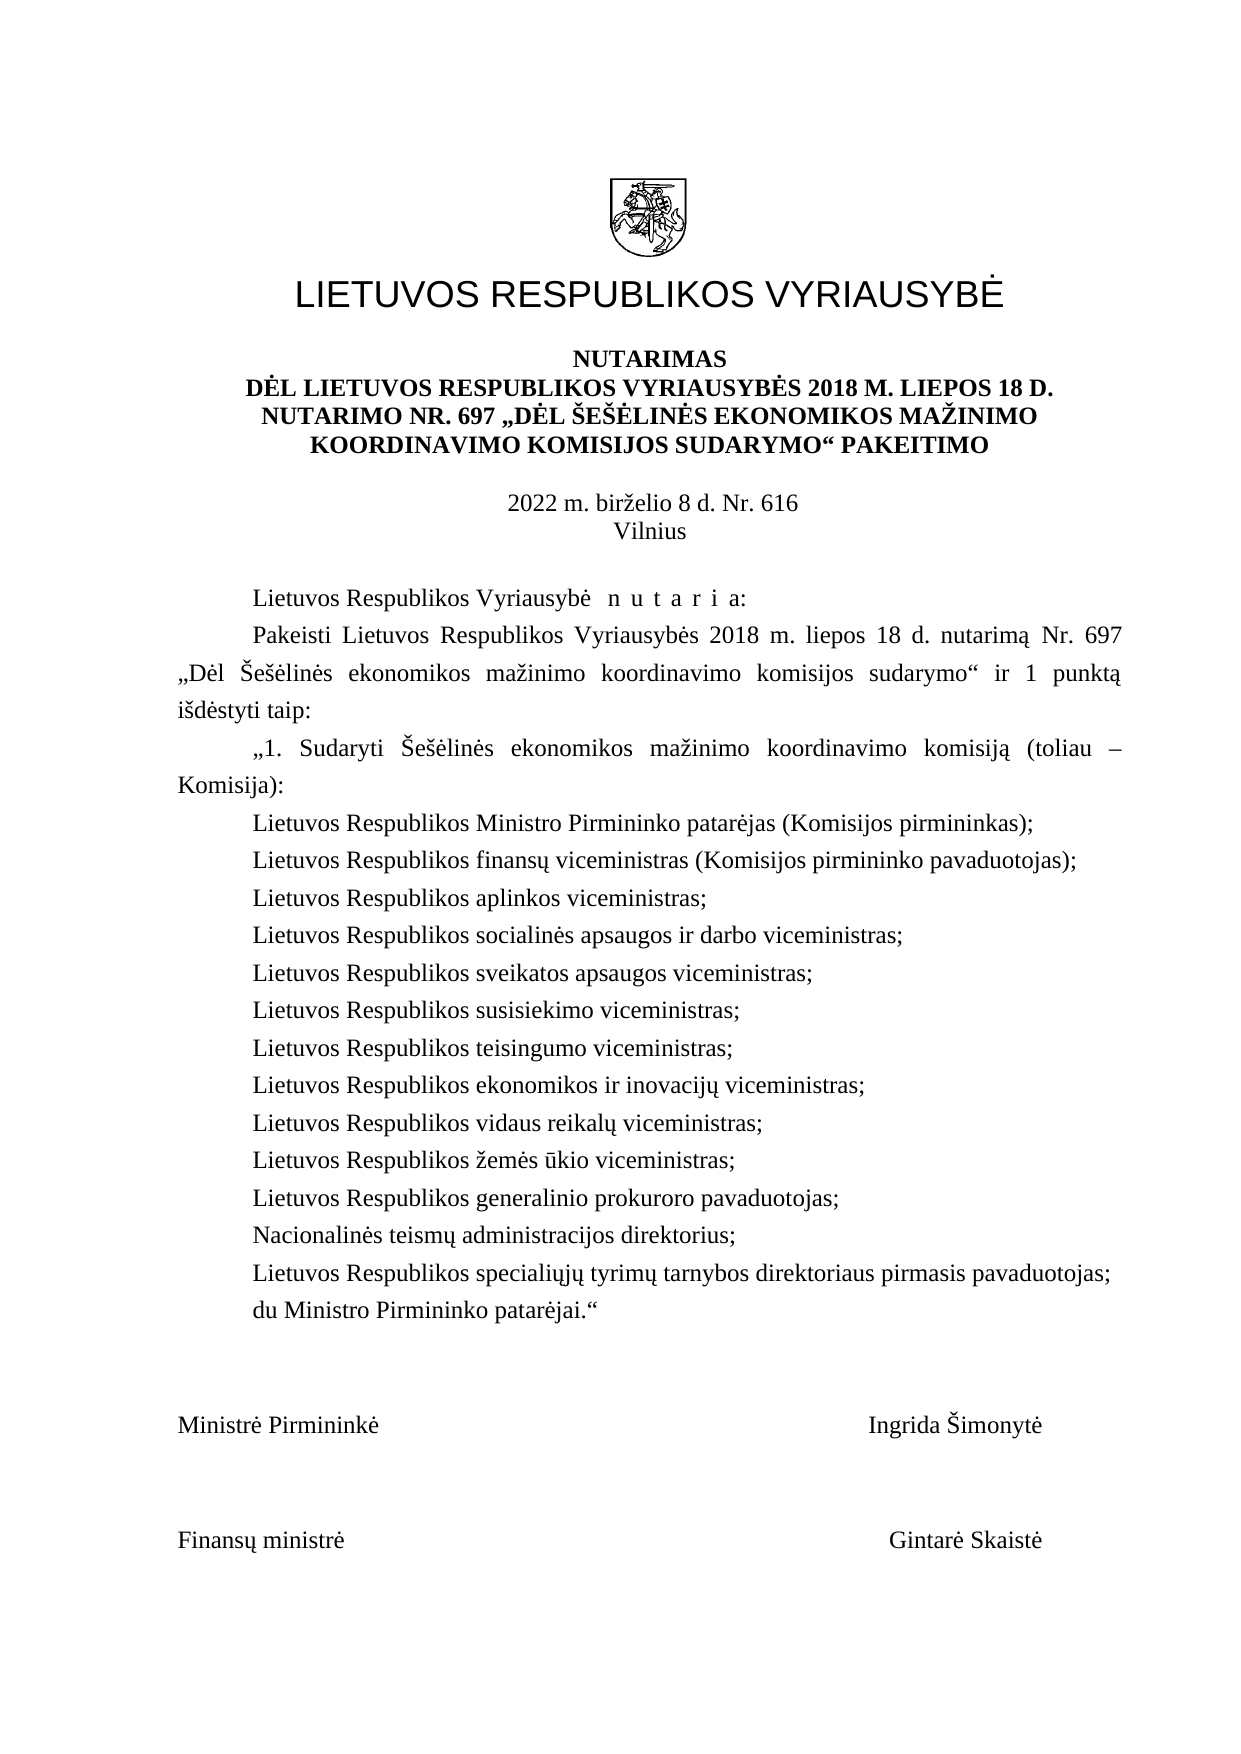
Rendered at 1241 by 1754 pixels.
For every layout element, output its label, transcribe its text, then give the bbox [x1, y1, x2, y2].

text Nacionalinės teismų administracijos direktorius; [177, 1211, 1122, 1249]
text 2022 m. birželio 8 d. Nr. 616 [177, 488, 1122, 516]
text Lietuvos Respublikos vidaus reikalų viceministras; [177, 1099, 1122, 1136]
text Ministrė Pirmininkė Ingrida Šimonytė [177, 1410, 1122, 1439]
text DĖL LIETUVOS RESPUBLIKOS VYRIAUSYBĖS 2018 M. LIEPOS 18 D. NUTARIMO NR. 697 „DĖL ŠEŠĖLINĖS EKONOMIKOS MAŽINIMO KOORDINAVIMO KOMISIJOS SUDARYMO“ PAKEITIMO [177, 373, 1122, 459]
text Lietuvos Respublikos sveikatos apsaugos viceministras; [177, 949, 1122, 986]
text Lietuvos Respublikos Vyriausybė nutaria: [177, 574, 1122, 611]
text Lietuvos Respublikos aplinkos viceministras; [177, 874, 1122, 911]
text Lietuvos Respublikos generalinio prokuroro pavaduotojas; [177, 1174, 1122, 1211]
text Vilnius [177, 516, 1122, 545]
text Finansų ministrė Gintarė Skaistė [177, 1525, 1122, 1554]
text Lietuvos Respublikos ekonomikos ir inovacijų viceministras; [177, 1061, 1122, 1099]
text Lietuvos Respublikos teisingumo viceministras; [177, 1024, 1122, 1061]
text du Ministro Pirmininko patarėjai.“ [177, 1286, 1122, 1324]
text Lietuvos Respublikos žemės ūkio viceministras; [177, 1136, 1122, 1174]
text Lietuvos Respublikos finansų viceministras (Komisijos pirmininko pavaduotojas); [177, 836, 1122, 874]
text Lietuvos Respublikos susisiekimo viceministras; [177, 986, 1122, 1024]
text Lietuvos Respublikos socialinės apsaugos ir darbo viceministras; [177, 911, 1122, 949]
text „1. Sudaryti Šešėlinės ekonomikos mažinimo koordinavimo komisiją (toliau – Komisija): [177, 724, 1122, 799]
text Lietuvos Respublikos Ministro Pirmininko patarėjas (Komisijos pirmininkas); [177, 799, 1122, 836]
text Lietuvos Respublikos specialiųjų tyrimų tarnybos direktoriaus pirmasis pavaduotojas; [177, 1249, 1122, 1286]
text Pakeisti Lietuvos Respublikos Vyriausybės 2018 m. liepos 18 d. nutarimą Nr. 697 „Dėl Šešėlinės ekonomikos mažinimo koordinavimo komisijos sudarymo“ ir 1 punktą išdėstyti taip: [177, 611, 1122, 724]
text nutarimas [177, 344, 1122, 373]
text Lietuvos Respublikos Vyriausybė [177, 272, 1122, 315]
